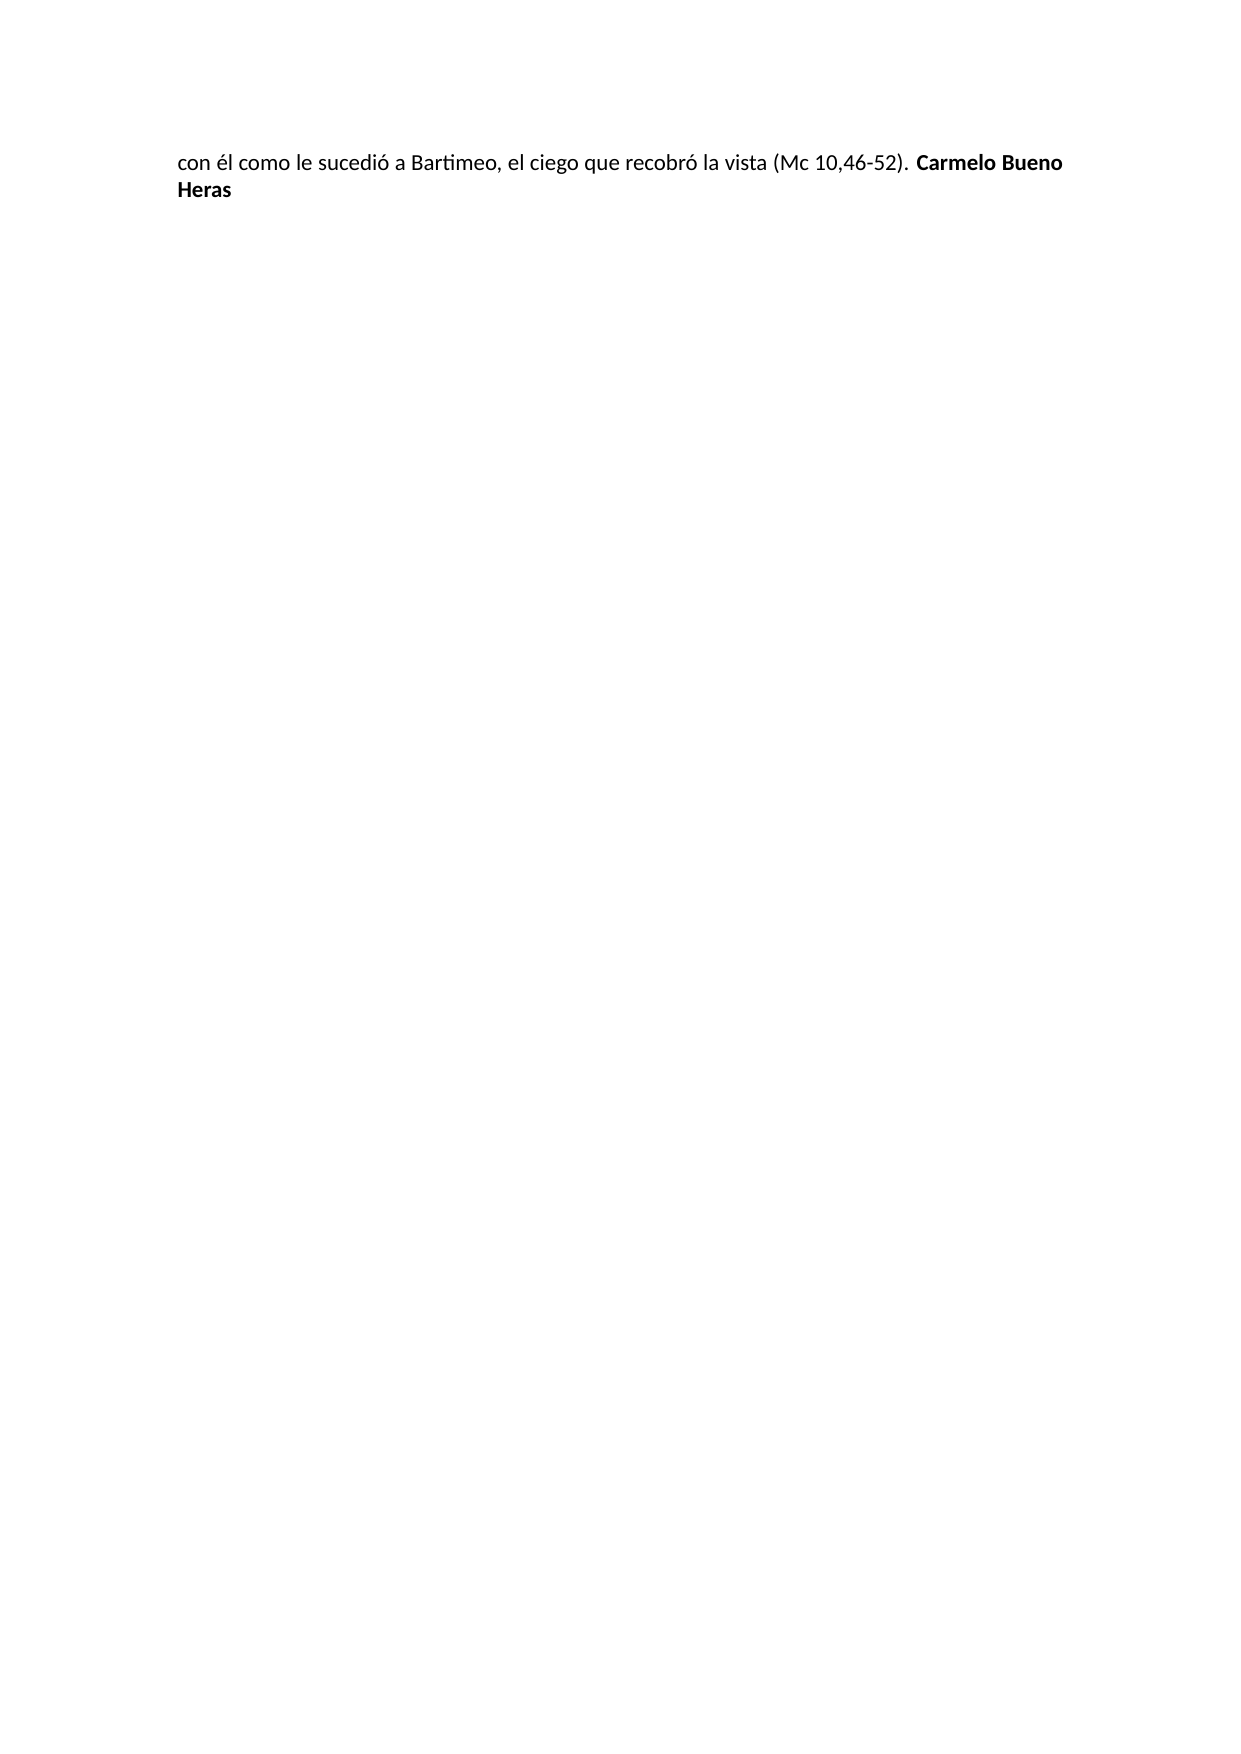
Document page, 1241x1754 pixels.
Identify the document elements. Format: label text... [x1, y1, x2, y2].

text con él como le sucedió a Bartimeo, el ciego que recobró la vista (Mc 10,46-52). Carmelo Bueno Heras [177, 148, 1063, 204]
